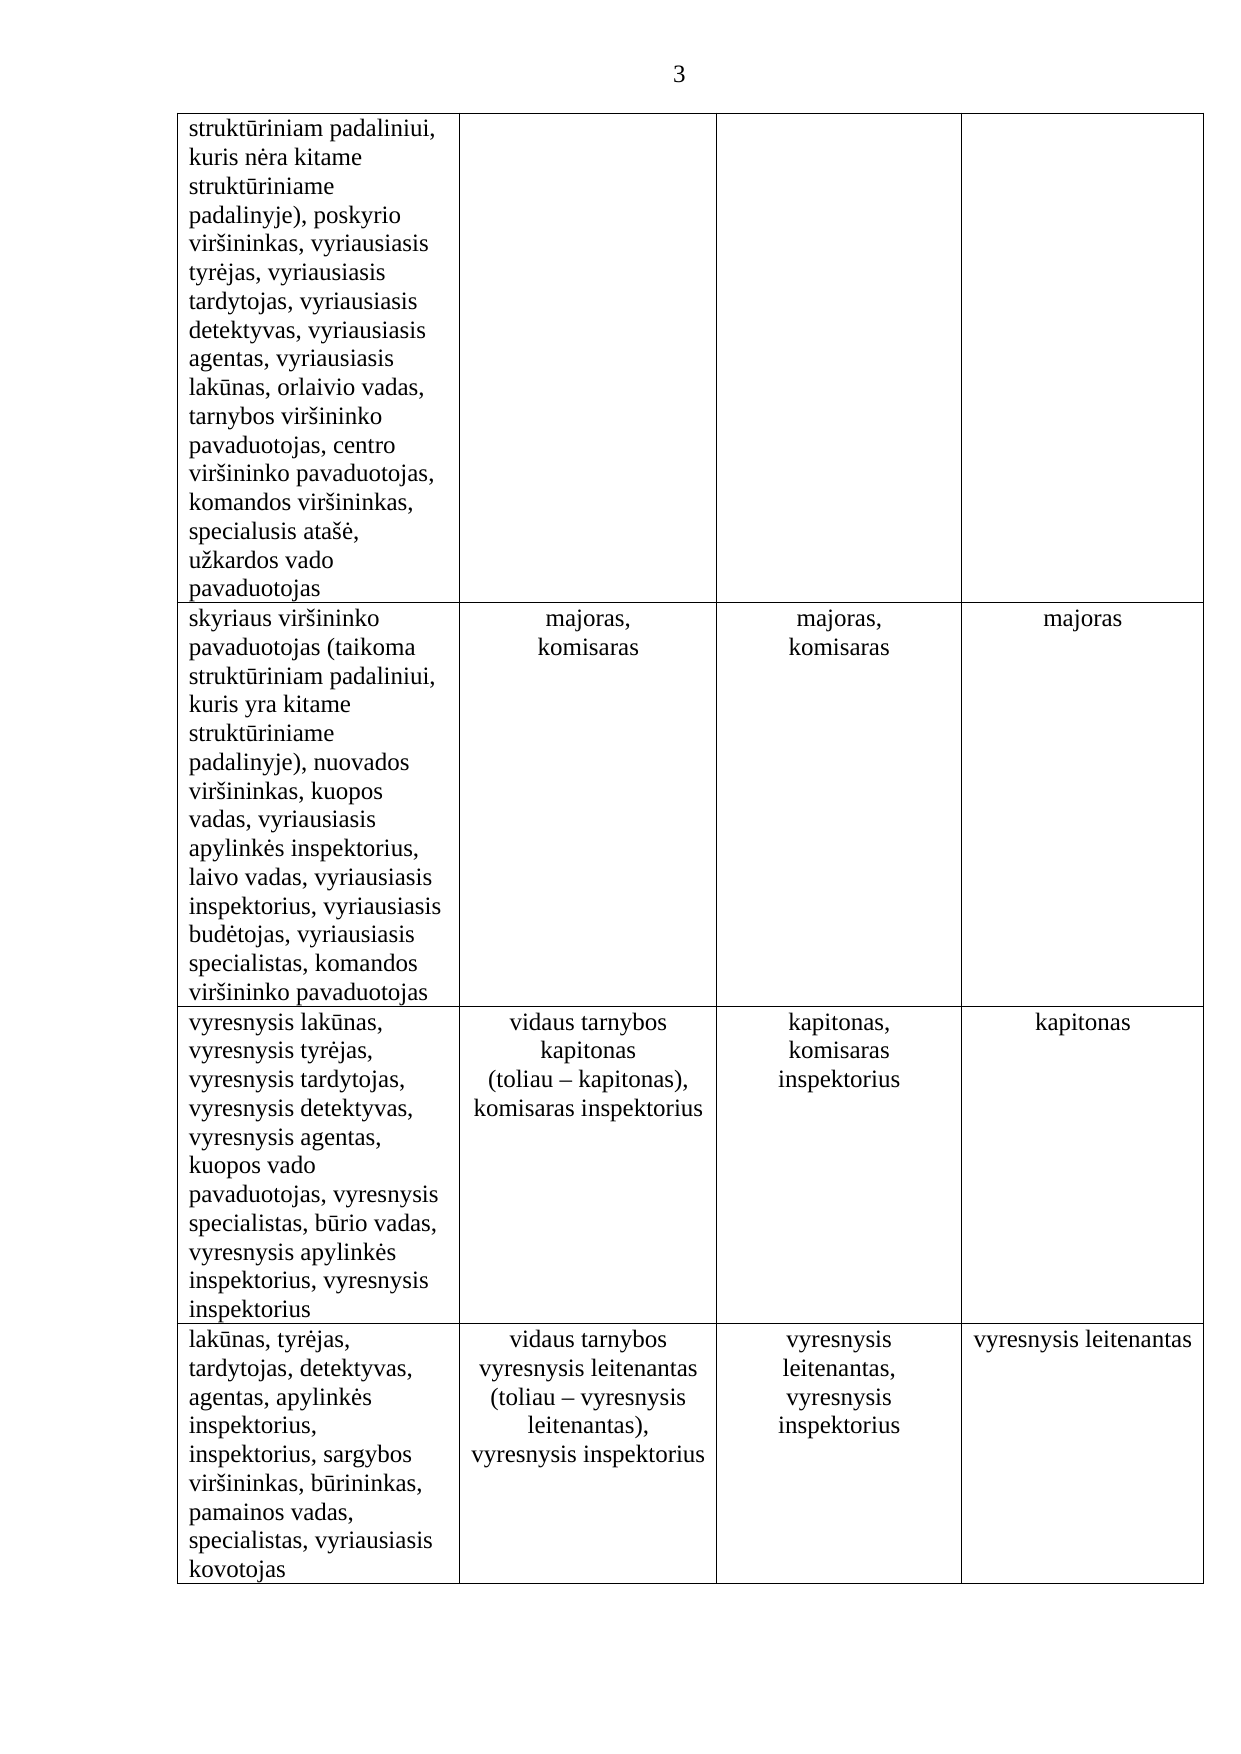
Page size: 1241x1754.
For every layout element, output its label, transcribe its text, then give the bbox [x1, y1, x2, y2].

table_cell majoras, komisaras [460, 603, 716, 1006]
table_cell skyriaus viršininko pavaduotojas (taikoma struktūriniam padaliniui, kuris yra kitame struktūriniame padalinyje), nuovados viršininkas, kuopos vadas, vyriausiasis apylinkės inspektorius, laivo vadas, vyriausiasis inspektorius, vyriausiasis budėtojas, vyriausiasis specialistas, komandos viršininko pavaduotojas [178, 603, 459, 1006]
table_cell [717, 114, 961, 602]
table_cell lakūnas, tyrėjas, tardytojas, detektyvas, agentas, apylinkės inspektorius, inspektorius, sargybos viršininkas, būrininkas, pamainos vadas, specialistas, vyriausiasis kovotojas [178, 1324, 459, 1583]
table_cell kapitonas [962, 1007, 1203, 1323]
table_cell vidaus tarnybos kapitonas (toliau – kapitonas), komisaras inspektorius [460, 1007, 716, 1323]
table_cell vidaus tarnybos vyresnysis leitenantas (toliau – vyresnysis leitenantas), vyresnysis inspektorius [460, 1324, 716, 1583]
table_cell kapitonas, komisaras inspektorius [717, 1007, 961, 1323]
table_cell struktūriniam padaliniui, kuris nėra kitame struktūriniame padalinyje), poskyrio viršininkas, vyriausiasis tyrėjas, vyriausiasis tardytojas, vyriausiasis detektyvas, vyriausiasis agentas, vyriausiasis lakūnas, orlaivio vadas, tarnybos viršininko pavaduotojas, centro viršininko pavaduotojas, komandos viršininkas, specialusis atašė, užkardos vado pavaduotojas [178, 114, 459, 602]
table_cell vyresnysis leitenantas, vyresnysis inspektorius [717, 1324, 961, 1583]
table_cell vyresnysis leitenantas [962, 1324, 1203, 1583]
table_cell [962, 114, 1203, 602]
table_cell majoras [962, 603, 1203, 1006]
table_cell majoras, komisaras [717, 603, 961, 1006]
table_cell [460, 114, 716, 602]
table_cell vyresnysis lakūnas, vyresnysis tyrėjas, vyresnysis tardytojas, vyresnysis detektyvas, vyresnysis agentas, kuopos vado pavaduotojas, vyresnysis specialistas, būrio vadas, vyresnysis apylinkės inspektorius, vyresnysis inspektorius [178, 1007, 459, 1323]
